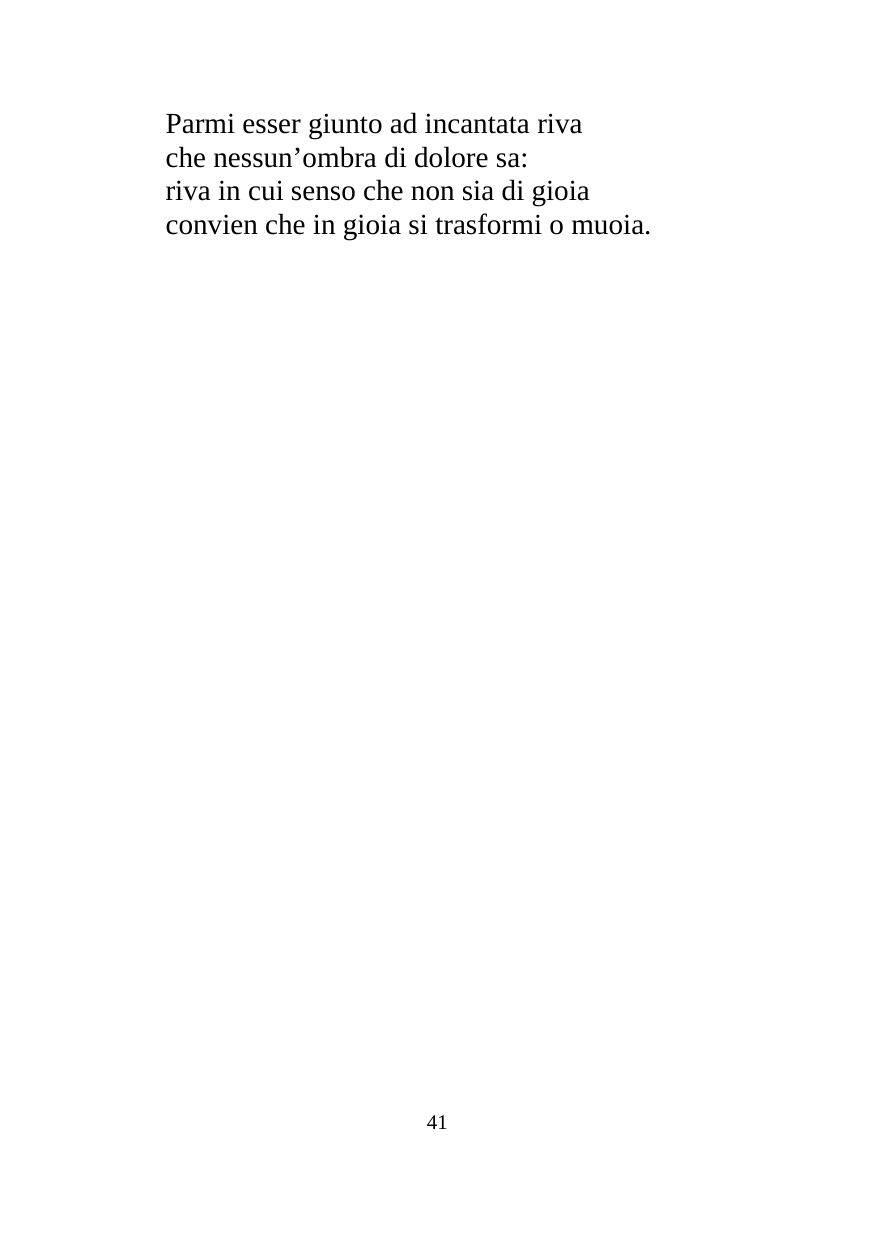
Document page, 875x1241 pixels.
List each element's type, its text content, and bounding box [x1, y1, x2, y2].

text Parmi esser giunto ad incantata riva che nessun’ombra di dolore sa: riva in cui senso che non sia di gioia convien che in gioia si trasformi o muoia. [165, 106, 768, 240]
